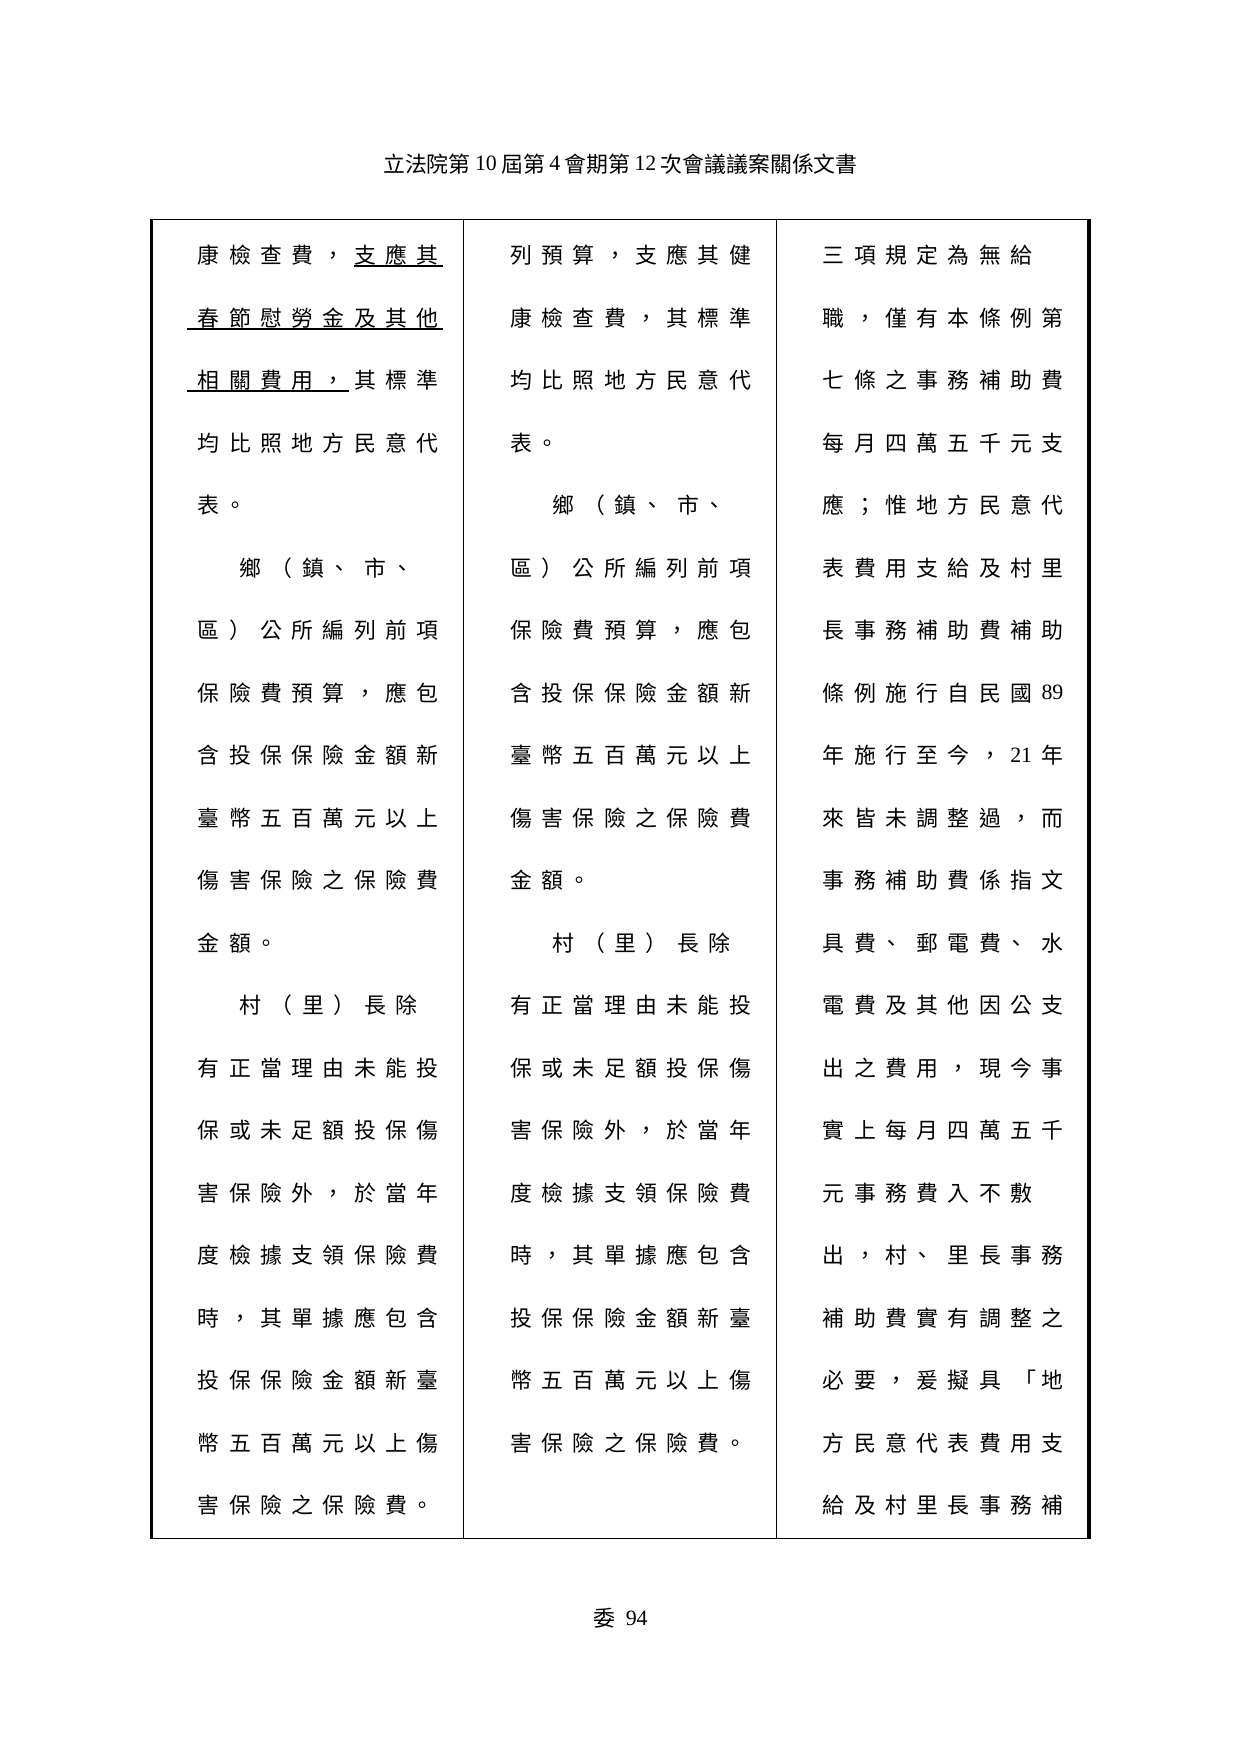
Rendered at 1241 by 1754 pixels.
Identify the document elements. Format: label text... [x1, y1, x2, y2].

table_cell 三項規定為無給職，僅有本條例第七條之事務補助費每月四萬五千元支應；惟地方民意代表費用支給及村里長事務補助費補助條例施行自民國89年施行至今，21年來皆未調整過，而事務補助費係指文具費、郵電費、水電費及其他因公支出之費用，現今事實上每月四萬五千元事務費入不敷出，村、里長事務補助費實有調整之必要，爰擬具「地方民意代表費用支給及村里長事務補 [777, 220, 1087, 1538]
table_cell 康檢查費，支應其春節慰勞金及其他相關費用，其標準均比照地方民意代表。 鄉（鎮、市、區）公所編列前項保險費預算，應包含投保保險金額新臺幣五百萬元以上傷害保險之保險費金額。 村（里）長除有正當理由未能投保或未足額投保傷害保險外，於當年度檢據支領保險費時，其單據應包含投保保險金額新臺幣五百萬元以上傷害保險之保險費。 [153, 220, 463, 1538]
table_cell 列預算，支應其健康檢查費，其標準均比照地方民意代表。 鄉（鎮、市、區）公所編列前項保險費預算，應包含投保保險金額新臺幣五百萬元以上傷害保險之保險費金額。 村（里）長除有正當理由未能投保或未足額投保傷害保險外，於當年度檢據支領保險費時，其單據應包含投保保險金額新臺幣五百萬元以上傷害保險之保險費。 [464, 220, 776, 1538]
